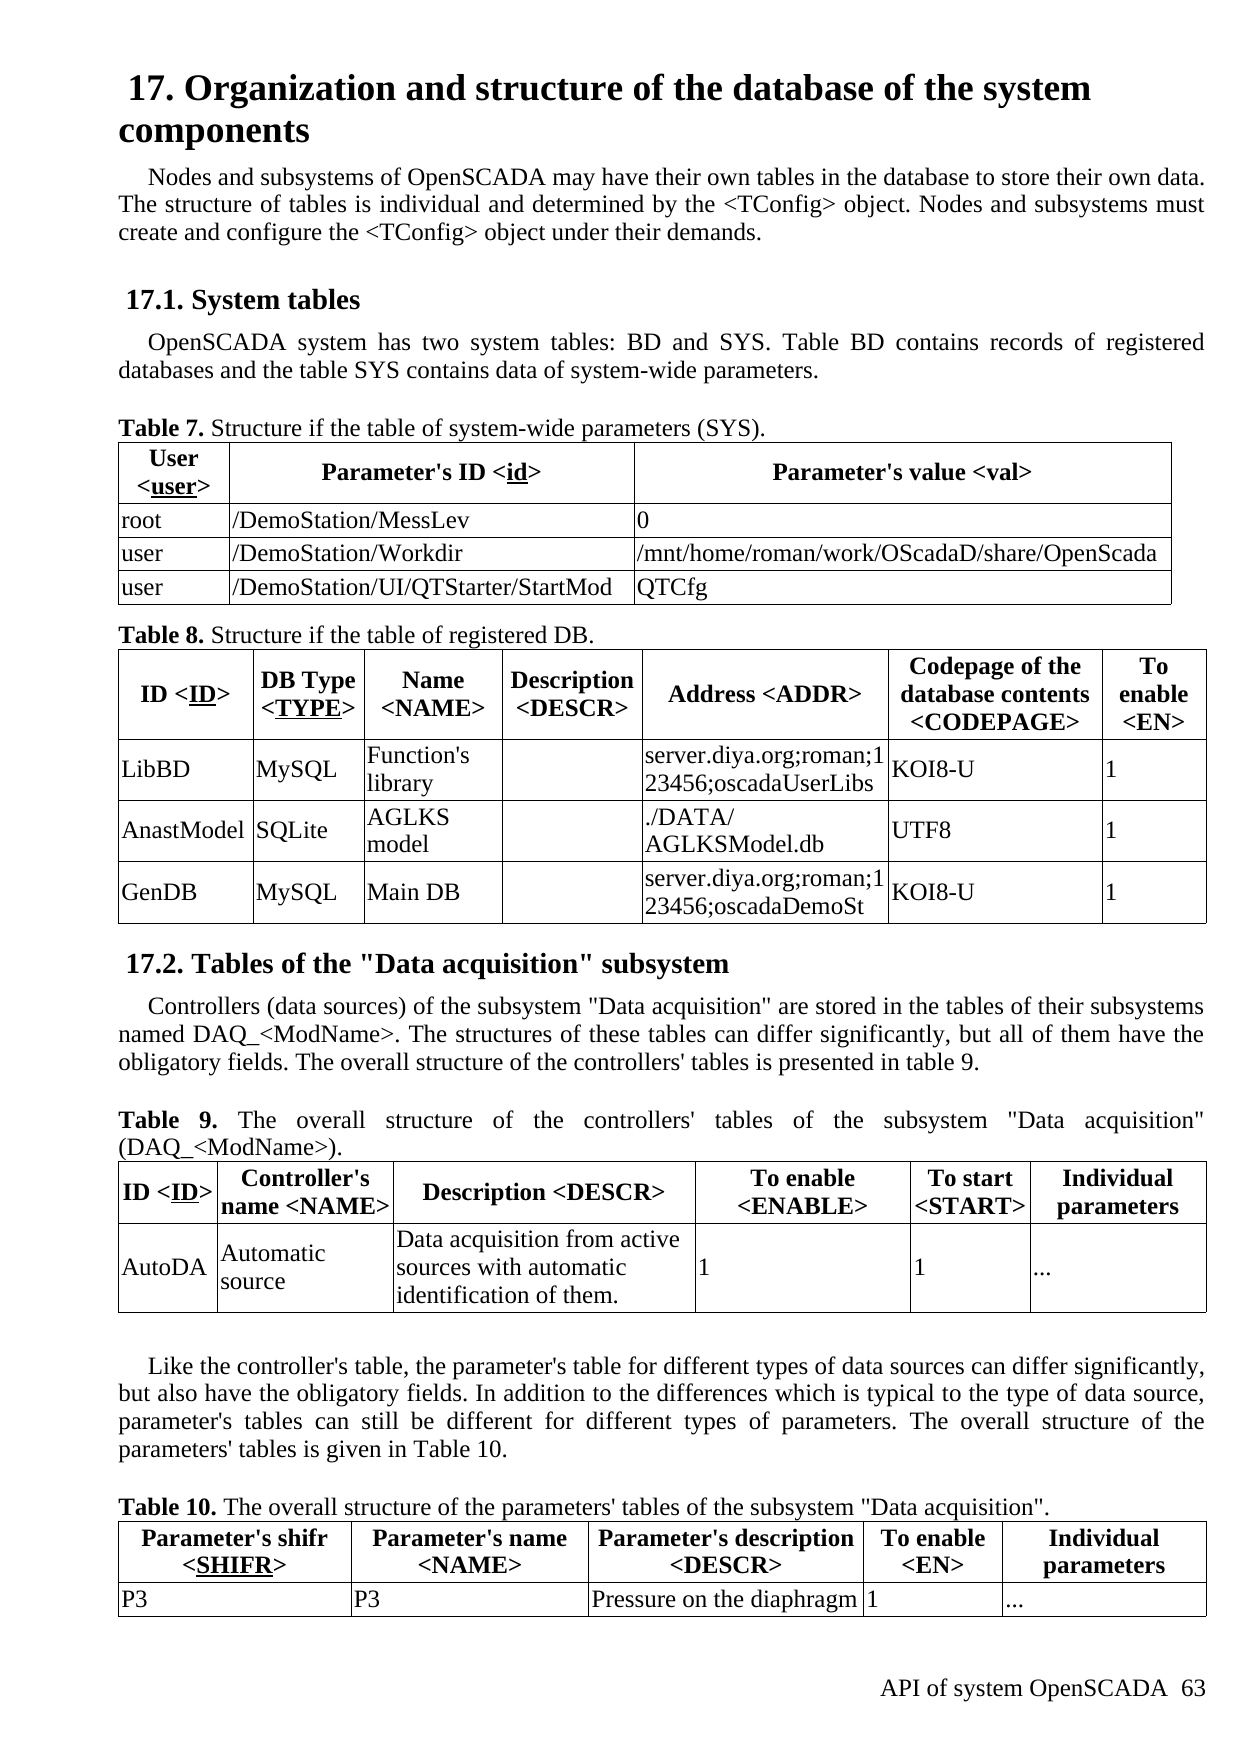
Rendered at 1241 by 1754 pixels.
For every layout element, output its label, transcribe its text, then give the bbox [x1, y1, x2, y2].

table_cell Data acquisition from active sources with automatic identification of them. [394, 1224, 695, 1312]
table_header Controller's name <NAME> [218, 1162, 393, 1222]
table_header ID <ID> [119, 1162, 217, 1222]
table_header To start <START> [911, 1162, 1030, 1222]
table_header Description <DESCR> [394, 1162, 695, 1222]
table_header Description <DESCR> [503, 650, 642, 738]
table_cell AutoDA [119, 1224, 217, 1312]
table_cell user [119, 538, 229, 570]
table_header Parameter's shifr <SHIFR> [119, 1522, 351, 1582]
table_cell Function's library [365, 740, 502, 800]
table_cell ... [1003, 1583, 1206, 1616]
text Table 10. The overall structure of the parameters' tables of the subsystem "Data acquisition". [118, 1493, 1206, 1521]
table_cell server.diya.org;roman;123456;oscadaUserLibs [643, 740, 888, 800]
table_cell 0 [635, 504, 1171, 537]
table_cell AGLKS model [365, 801, 502, 861]
text OpenSCADA system has two system tables: BD and SYS. Table BD contains records of registered databases and the table SYS contains data of system-wide parameters. [118, 328, 1206, 384]
text Nodes and subsystems of OpenSCADA may have their own tables in the database to store their own data. The structure of tables is individual and determined by the <TConfig> object. Nodes and subsystems must create and configure the <TConfig> object under their demands. [118, 163, 1206, 246]
table_cell root [119, 504, 229, 537]
table_cell P3 [119, 1583, 351, 1616]
table_cell SQLite [254, 801, 364, 861]
table_header Individual parameters [1031, 1162, 1206, 1222]
table_cell QTCfg [635, 571, 1171, 604]
table_header Address <ADDR> [643, 650, 888, 738]
table_cell GenDB [119, 862, 253, 922]
table_header Name <NAME> [365, 650, 502, 738]
text Table 7. Structure if the table of system-wide parameters (SYS). [118, 414, 1206, 442]
table_header User <user> [119, 443, 229, 503]
table_cell /DemoStation/Workdir [230, 538, 634, 570]
table_cell MySQL [254, 740, 364, 800]
table_cell KOI8-U [889, 740, 1102, 800]
table_header Parameter's description <DESCR> [589, 1522, 863, 1582]
table_header ID <ID> [119, 650, 253, 738]
table_header Parameter's value <val> [635, 443, 1171, 503]
subtitle 17.2. Tables of the "Data acquisition" subsystem [118, 948, 1206, 980]
table_cell 1 [1103, 740, 1206, 800]
table_cell LibBD [119, 740, 253, 800]
table_cell P3 [352, 1583, 588, 1616]
text Controllers (data sources) of the subsystem "Data acquisition" are stored in the tables of their subsystems named DAQ_<ModName>. The structures of these tables can differ significantly, but all of them have the obligatory fields. The overall structure of the controllers' tables is presented in table 9. [118, 992, 1206, 1076]
table_cell MySQL [254, 862, 364, 922]
table_cell server.diya.org;roman;123456;oscadaDemoSt [643, 862, 888, 922]
table_cell 1 [1103, 801, 1206, 861]
table_cell 1 [1103, 862, 1206, 922]
table_header To enable <EN> [1103, 650, 1206, 738]
table_cell [503, 801, 642, 861]
table_cell user [119, 571, 229, 604]
table_cell UTF8 [889, 801, 1102, 861]
table_cell Pressure on the diaphragm [589, 1583, 863, 1616]
table_header DB Type <TYPE> [254, 650, 364, 738]
text Like the controller's table, the parameter's table for different types of data sources can differ significantly, but also have the obligatory fields. In addition to the differences which is typical to the type of data source, parameter's tables can still be different for different types of parameters. The overall structure of the parameters' tables is given in Table 10. [118, 1352, 1206, 1463]
table_cell /DemoStation/MessLev [230, 504, 634, 537]
table_header To enable <ENABLE> [696, 1162, 910, 1222]
text Table 9. The overall structure of the controllers' tables of the subsystem "Data acquisition" (DAQ_<ModName>). [118, 1106, 1206, 1161]
table_cell 1 [911, 1224, 1030, 1312]
subtitle 17.1. System tables [118, 283, 1206, 316]
table_cell Automatic source [218, 1224, 393, 1312]
table_cell [503, 740, 642, 800]
table_cell Main DB [365, 862, 502, 922]
table_cell 1 [864, 1583, 1002, 1616]
table_header Parameter's ID <id> [230, 443, 634, 503]
table_cell 1 [696, 1224, 910, 1312]
text Table 8. Structure if the table of registered DB. [118, 622, 1206, 649]
table_cell [503, 862, 642, 922]
table_header To enable <EN> [864, 1522, 1002, 1582]
table_header Individual parameters [1003, 1522, 1206, 1582]
table_cell ... [1031, 1224, 1206, 1312]
table_cell /mnt/home/roman/work/OScadaD/share/OpenScada [635, 538, 1171, 570]
table_header Codepage of the database contents <CODEPAGE> [889, 650, 1102, 738]
table_cell KOI8-U [889, 862, 1102, 922]
table_cell AnastModel [119, 801, 253, 861]
table_cell ./DATA/AGLKSModel.db [643, 801, 888, 861]
table_cell /DemoStation/UI/QTStarter/StartMod [230, 571, 634, 604]
subtitle 17. Organization and structure of the database of the system components [118, 67, 1206, 150]
table_header Parameter's name <NAME> [352, 1522, 588, 1582]
